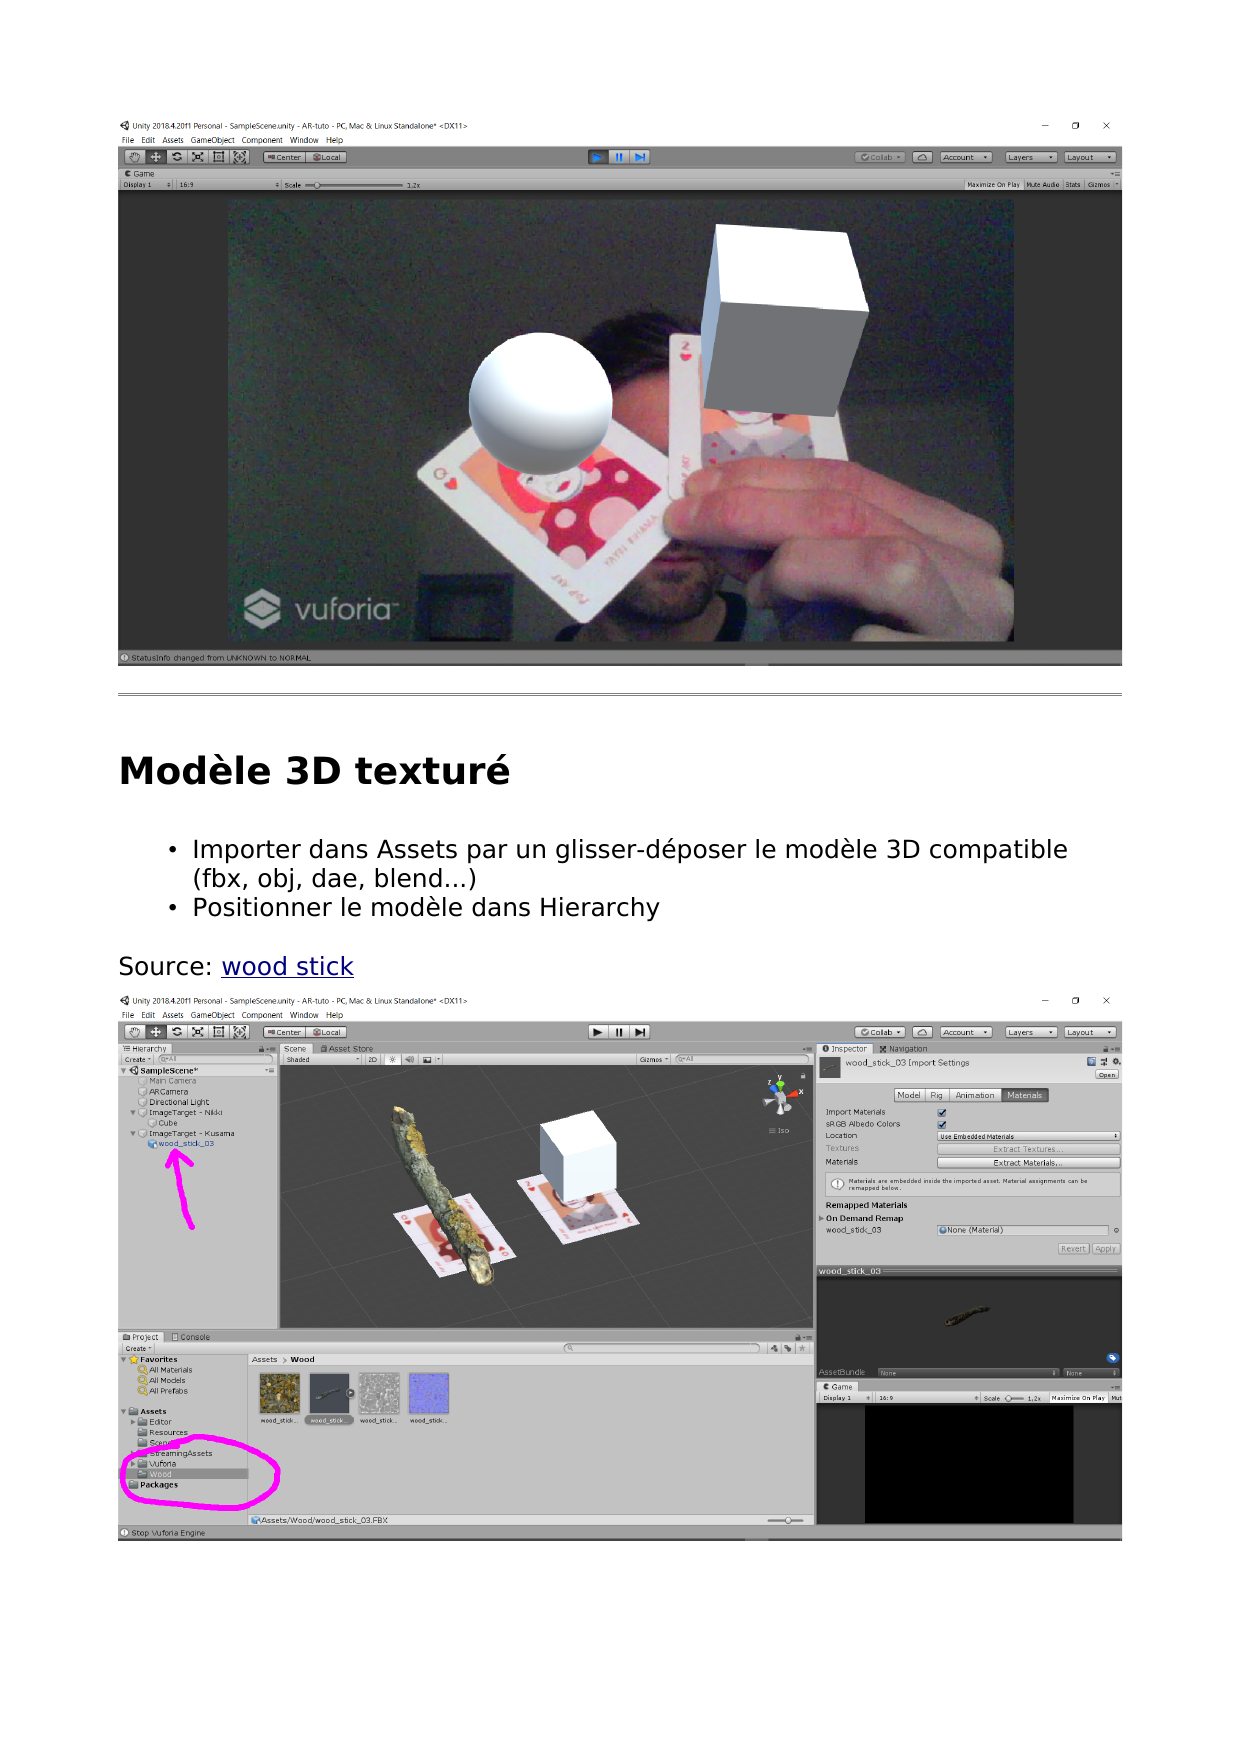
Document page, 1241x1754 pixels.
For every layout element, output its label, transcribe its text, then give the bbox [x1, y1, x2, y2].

subtitle Modèle 3D texturé [118, 749, 1122, 793]
list Importer dans Assets par un glisser-déposer le modèle 3D compatible (fbx, obj, dae, blend...) [177, 835, 1122, 893]
text Source: wood stick [118, 952, 1122, 981]
picture [118, 993, 1123, 1541]
picture [118, 118, 1123, 666]
list Positionner le modèle dans Hierarchy [177, 893, 1122, 922]
